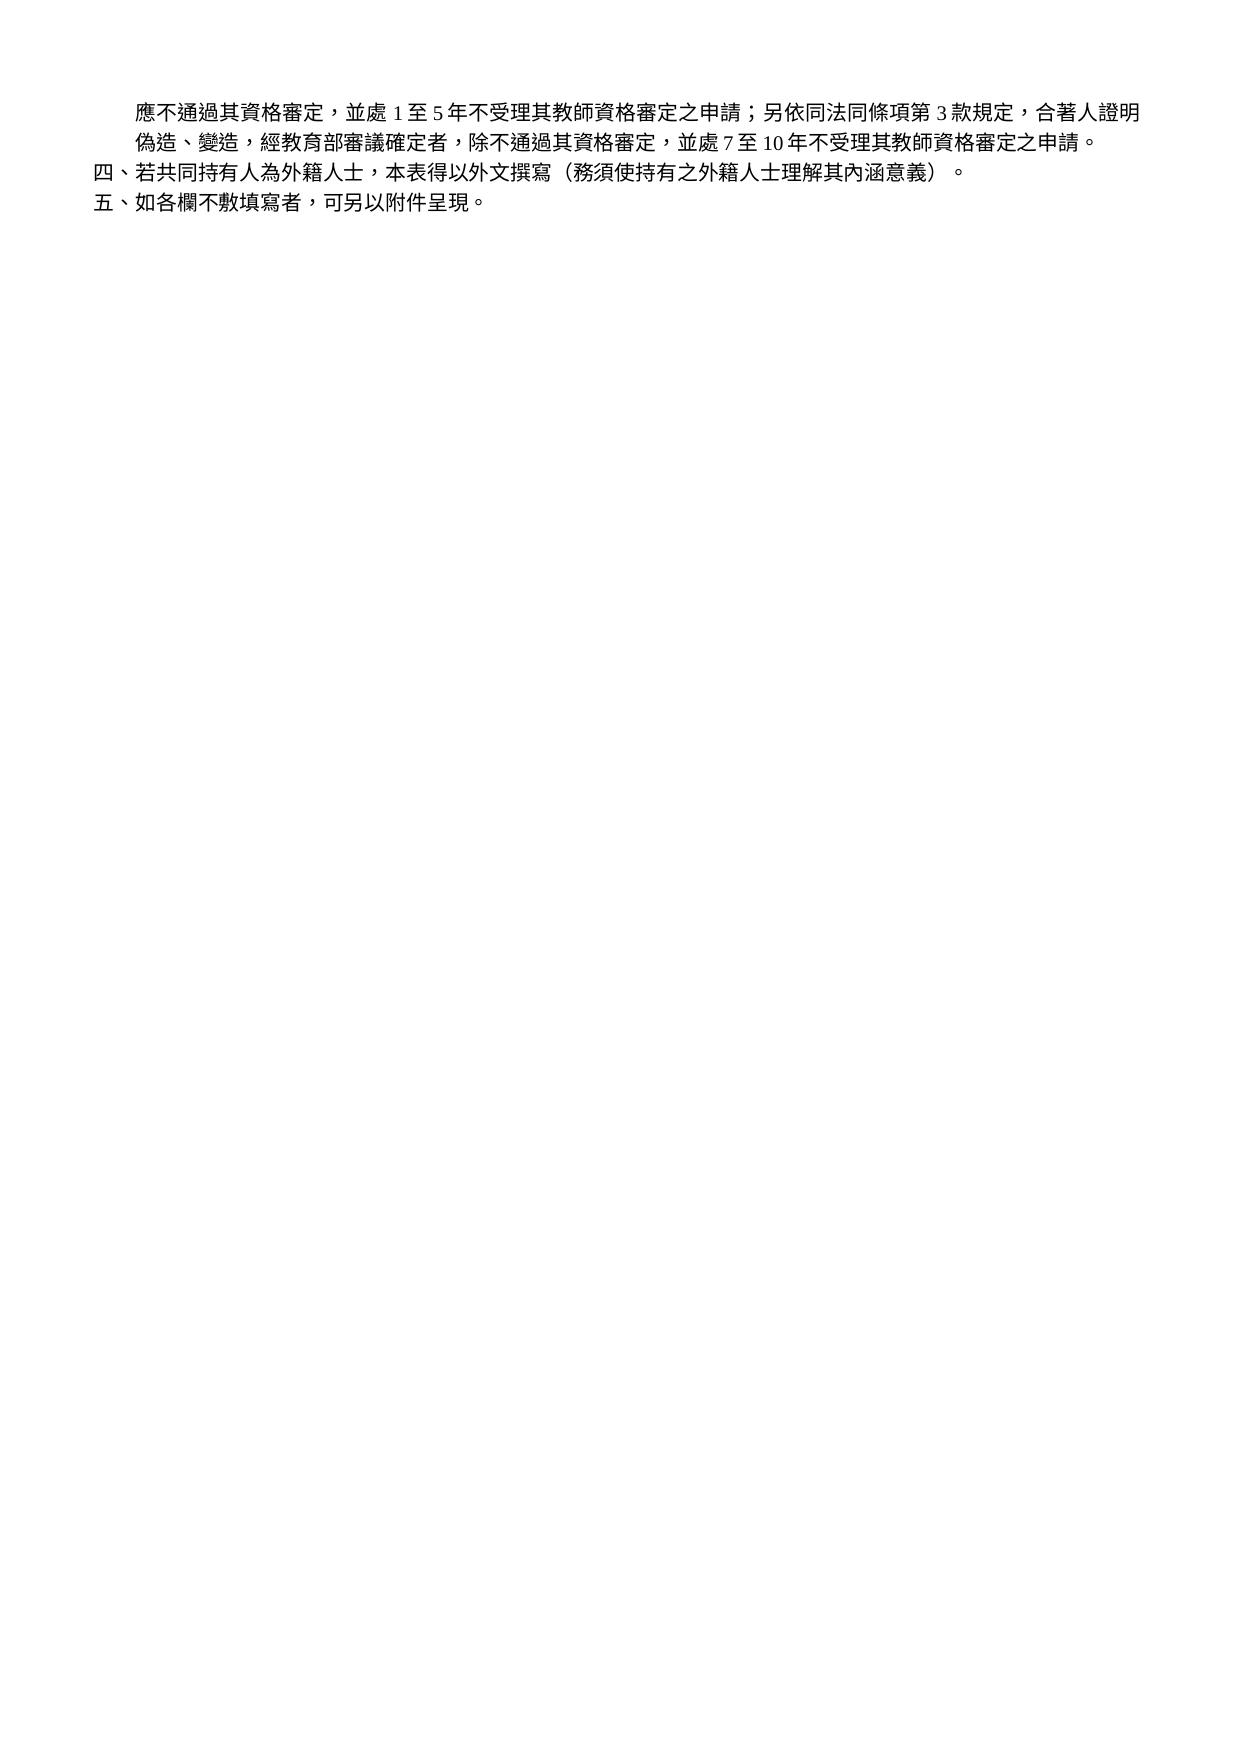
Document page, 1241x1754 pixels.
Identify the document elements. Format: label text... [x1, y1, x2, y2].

text 應不通過其資格審定，並處1至5年不受理其教師資格審定之申請；另依同法同條項第3款規定，合著人證明偽造、變造，經教育部審議確定者，除不通過其資格審定，並處7至10年不受理其教師資格審定之申請。 [94, 96, 1141, 156]
text 五、如各欄不敷填寫者，可另以附件呈現。 [94, 186, 1165, 217]
text 四、若共同持有人為外籍人士，本表得以外文撰寫（務須使持有之外籍人士理解其內涵意義）。 [94, 156, 1165, 186]
